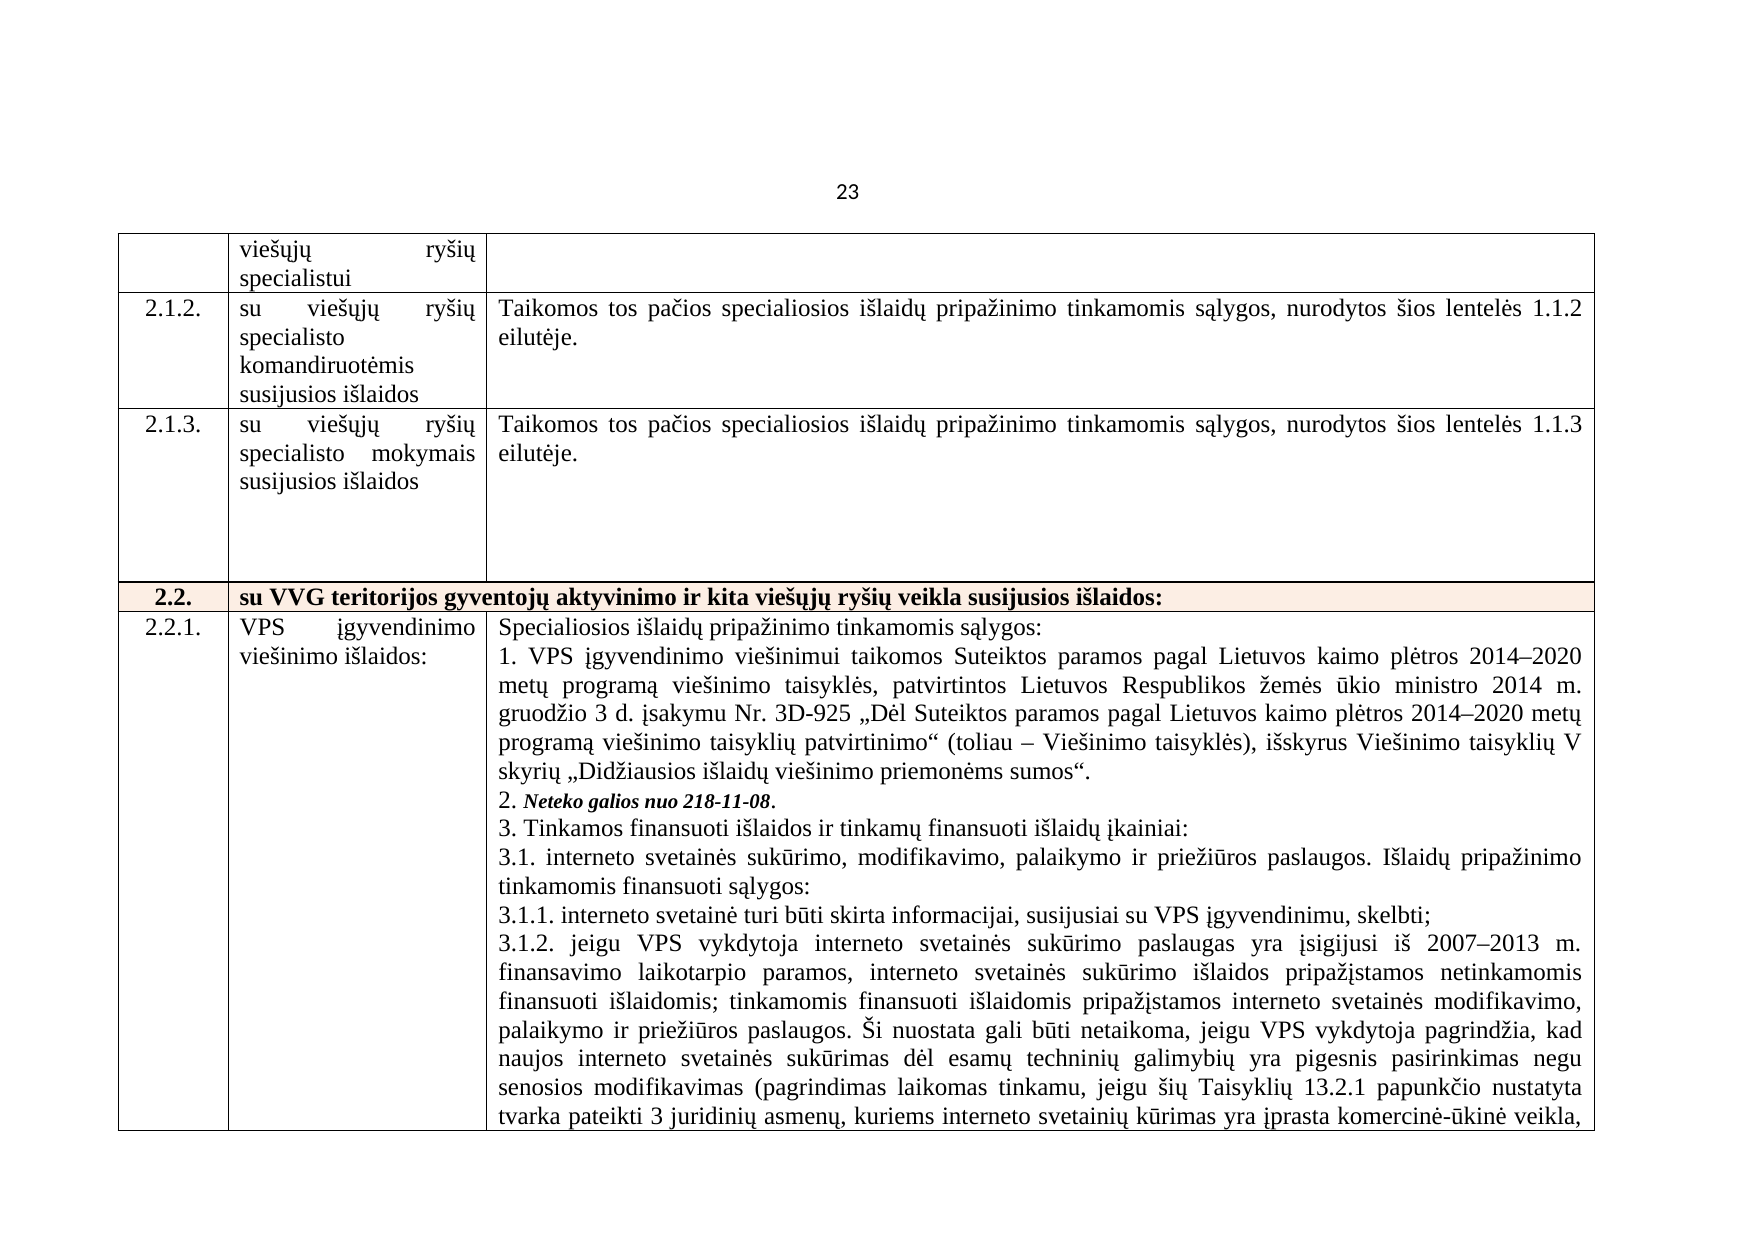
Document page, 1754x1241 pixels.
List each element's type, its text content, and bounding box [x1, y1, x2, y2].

table_cell 2.1.3. [119, 409, 228, 581]
table_cell su viešųjų ryšių specialisto komandiruotėmis susijusios išlaidos [229, 293, 486, 408]
table_cell viešųjų ryšių specialistui [229, 234, 486, 292]
table_cell 2.2. [119, 583, 228, 611]
table_cell [119, 234, 228, 292]
table_cell Taikomos tos pačios specialiosios išlaidų pripažinimo tinkamomis sąlygos, nurodytos šios lentelės 1.1.3 eilutėje. [487, 409, 1594, 581]
table_cell 2.1.2. [119, 293, 228, 408]
table_cell Taikomos tos pačios specialiosios išlaidų pripažinimo tinkamomis sąlygos, nurodytos šios lentelės 1.1.2 eilutėje. [487, 293, 1594, 408]
table_cell su VVG teritorijos gyventojų aktyvinimo ir kita viešųjų ryšių veikla susijusios išlaidos: [229, 583, 1594, 611]
table_cell VPS įgyvendinimo viešinimo išlaidos: [229, 612, 486, 1130]
table_cell [487, 234, 1594, 292]
table_cell Specialiosios išlaidų pripažinimo tinkamomis sąlygos: 1. VPS įgyvendinimo viešinimui taikomos Suteiktos paramos pagal Lietuvos kaimo plėtros 2014–2020 metų programą viešinimo taisyklės, patvirtintos Lietuvos Respublikos žemės ūkio ministro 2014 m. gruodžio 3 d. įsakymu Nr. 3D-925 „Dėl Suteiktos paramos pagal Lietuvos kaimo plėtros 2014–2020 metų programą viešinimo taisyklių patvirtinimo“ (toliau – Viešinimo taisyklės), išskyrus Viešinimo taisyklių V skyrių „Didžiausios išlaidų viešinimo priemonėms sumos“. 2. Neteko galios nuo 218-11-08. 3. Tinkamos finansuoti išlaidos ir tinkamų finansuoti išlaidų įkainiai: 3.1. interneto svetainės sukūrimo, modifikavimo, palaikymo ir priežiūros paslaugos. Išlaidų pripažinimo tinkamomis finansuoti sąlygos: 3.1.1. interneto svetainė turi būti skirta informacijai, susijusiai su VPS įgyvendinimu, skelbti; 3.1.2. jeigu VPS vykdytoja interneto svetainės sukūrimo paslaugas yra įsigijusi iš 2007–2013 m. finansavimo laikotarpio paramos, interneto svetainės sukūrimo išlaidos pripažįstamos netinkamomis finansuoti išlaidomis; tinkamomis finansuoti išlaidomis pripažįstamos interneto svetainės modifikavimo, palaikymo ir priežiūros paslaugos. Ši nuostata gali būti netaikoma, jeigu VPS vykdytoja pagrindžia, kad naujos interneto svetainės sukūrimas dėl esamų techninių galimybių yra pigesnis pasirinkimas negu senosios modifikavimas (pagrindimas laikomas tinkamu, jeigu šių Taisyklių 13.2.1 papunkčio nustatyta tvarka pateikti 3 juridinių asmenų, kuriems interneto svetainių kūrimas yra įprasta komercinė-ūkinė veikla, [487, 612, 1594, 1130]
table_cell su viešųjų ryšių specialisto mokymais susijusios išlaidos [229, 409, 486, 581]
table_cell 2.2.1. [119, 612, 228, 1130]
